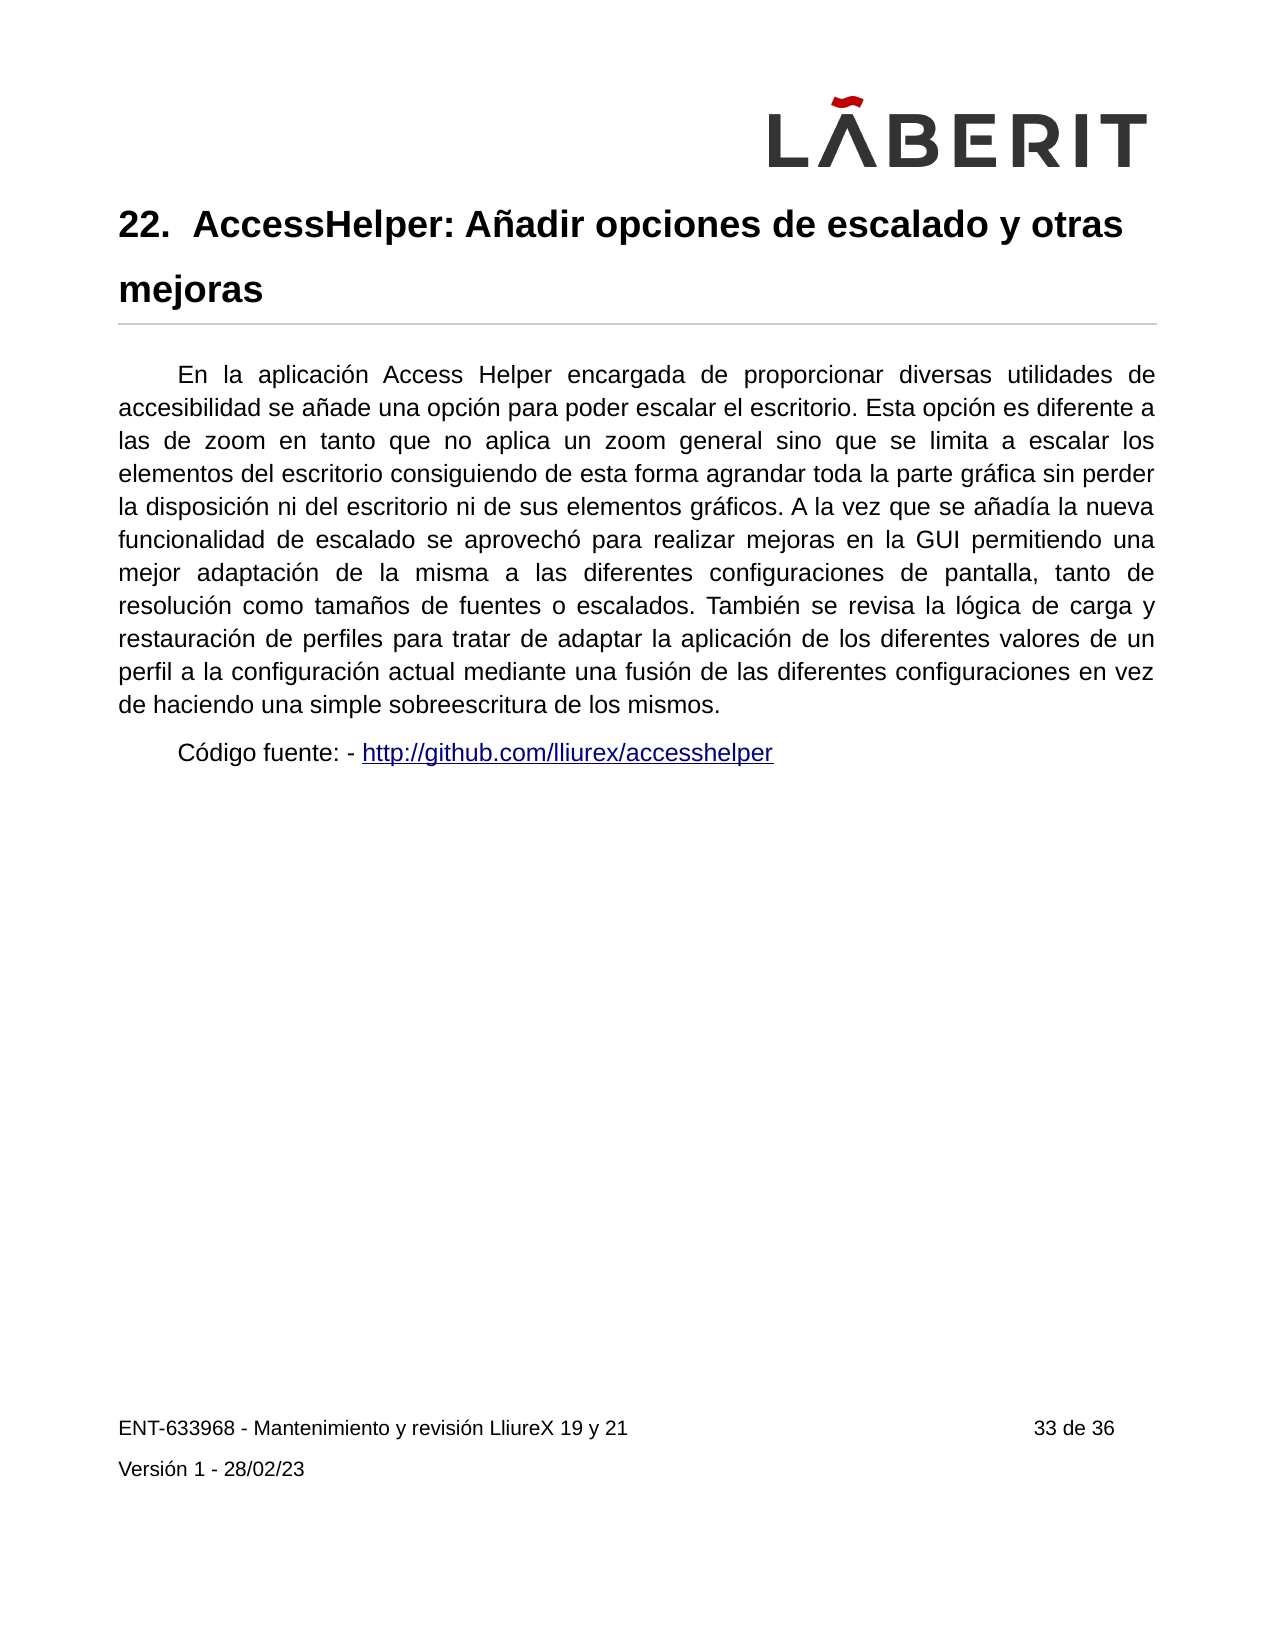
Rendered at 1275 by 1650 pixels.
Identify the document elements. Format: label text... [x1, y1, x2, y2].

text Código fuente: - http://github.com/lliurex/accesshelper [118, 738, 1157, 766]
text En la aplicación Access Helper encargada de proporcionar diversas utilidades de accesibilidad se añade una opción para poder escalar el escritorio. Esta opción es diferente a las de zoom en tanto que no aplica un zoom general sino que se limita a escalar los elementos del escritorio consiguiendo de esta forma agrandar toda la parte gráfica sin perder la disposición ni del escritorio ni de sus elementos gráficos. A la vez que se añadía la nueva funcionalidad de escalado se aprovechó para realizar mejoras en la GUI permitiendo una mejor adaptación de la misma a las diferentes configuraciones de pantalla, tanto de resolución como tamaños de fuentes o escalados. También se revisa la lógica de carga y restauración de perfiles para tratar de adaptar la aplicación de los diferentes valores de un perfil a la configuración actual mediante una fusión de las diferentes configuraciones en vez de haciendo una simple sobreescritura de los mismos. [118, 359, 1157, 718]
picture [769, 96, 1147, 167]
subtitle AccessHelper: Añadir opciones de escalado y otras mejoras [118, 202, 1157, 323]
